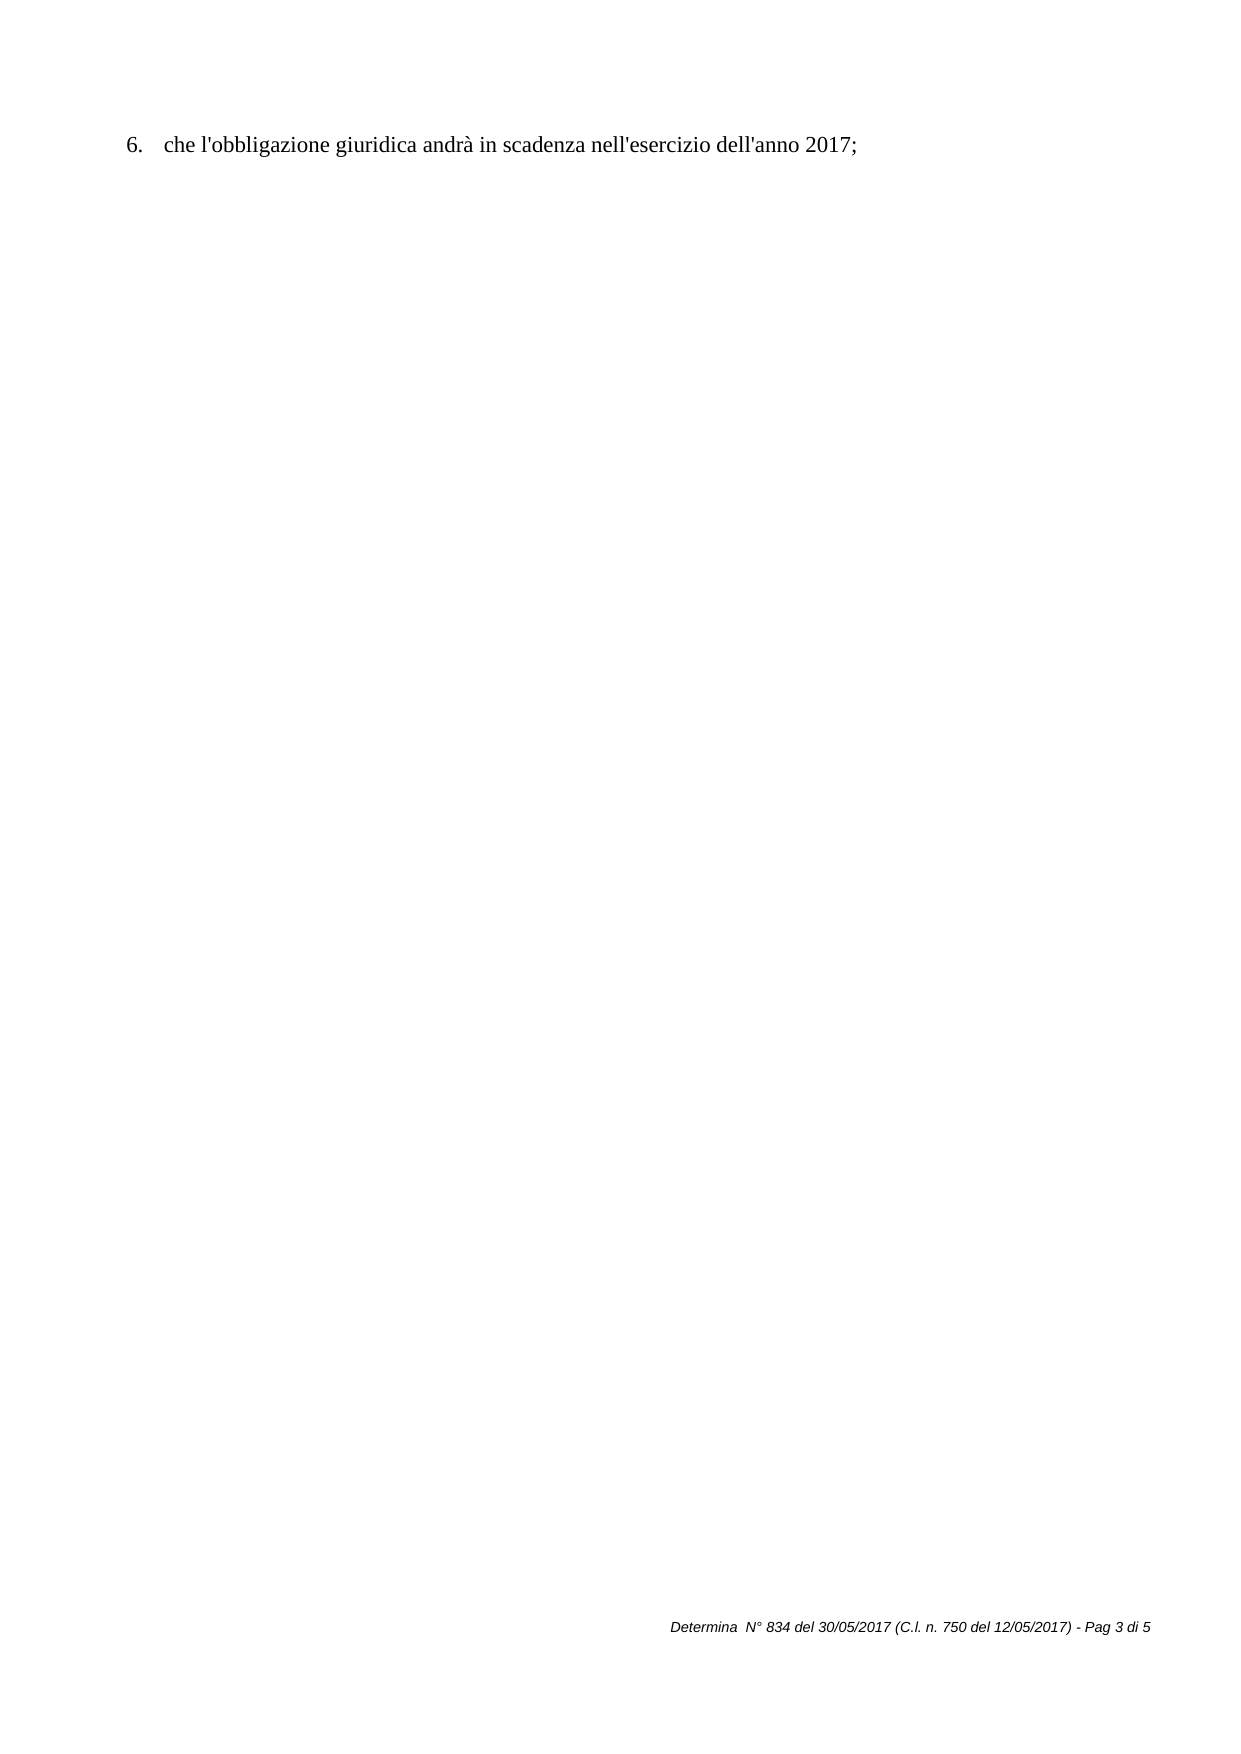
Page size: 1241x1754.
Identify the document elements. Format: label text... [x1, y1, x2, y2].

list che l'obbligazione giuridica andrà in scadenza nell'esercizio dell'anno 2017; [126, 131, 1152, 157]
